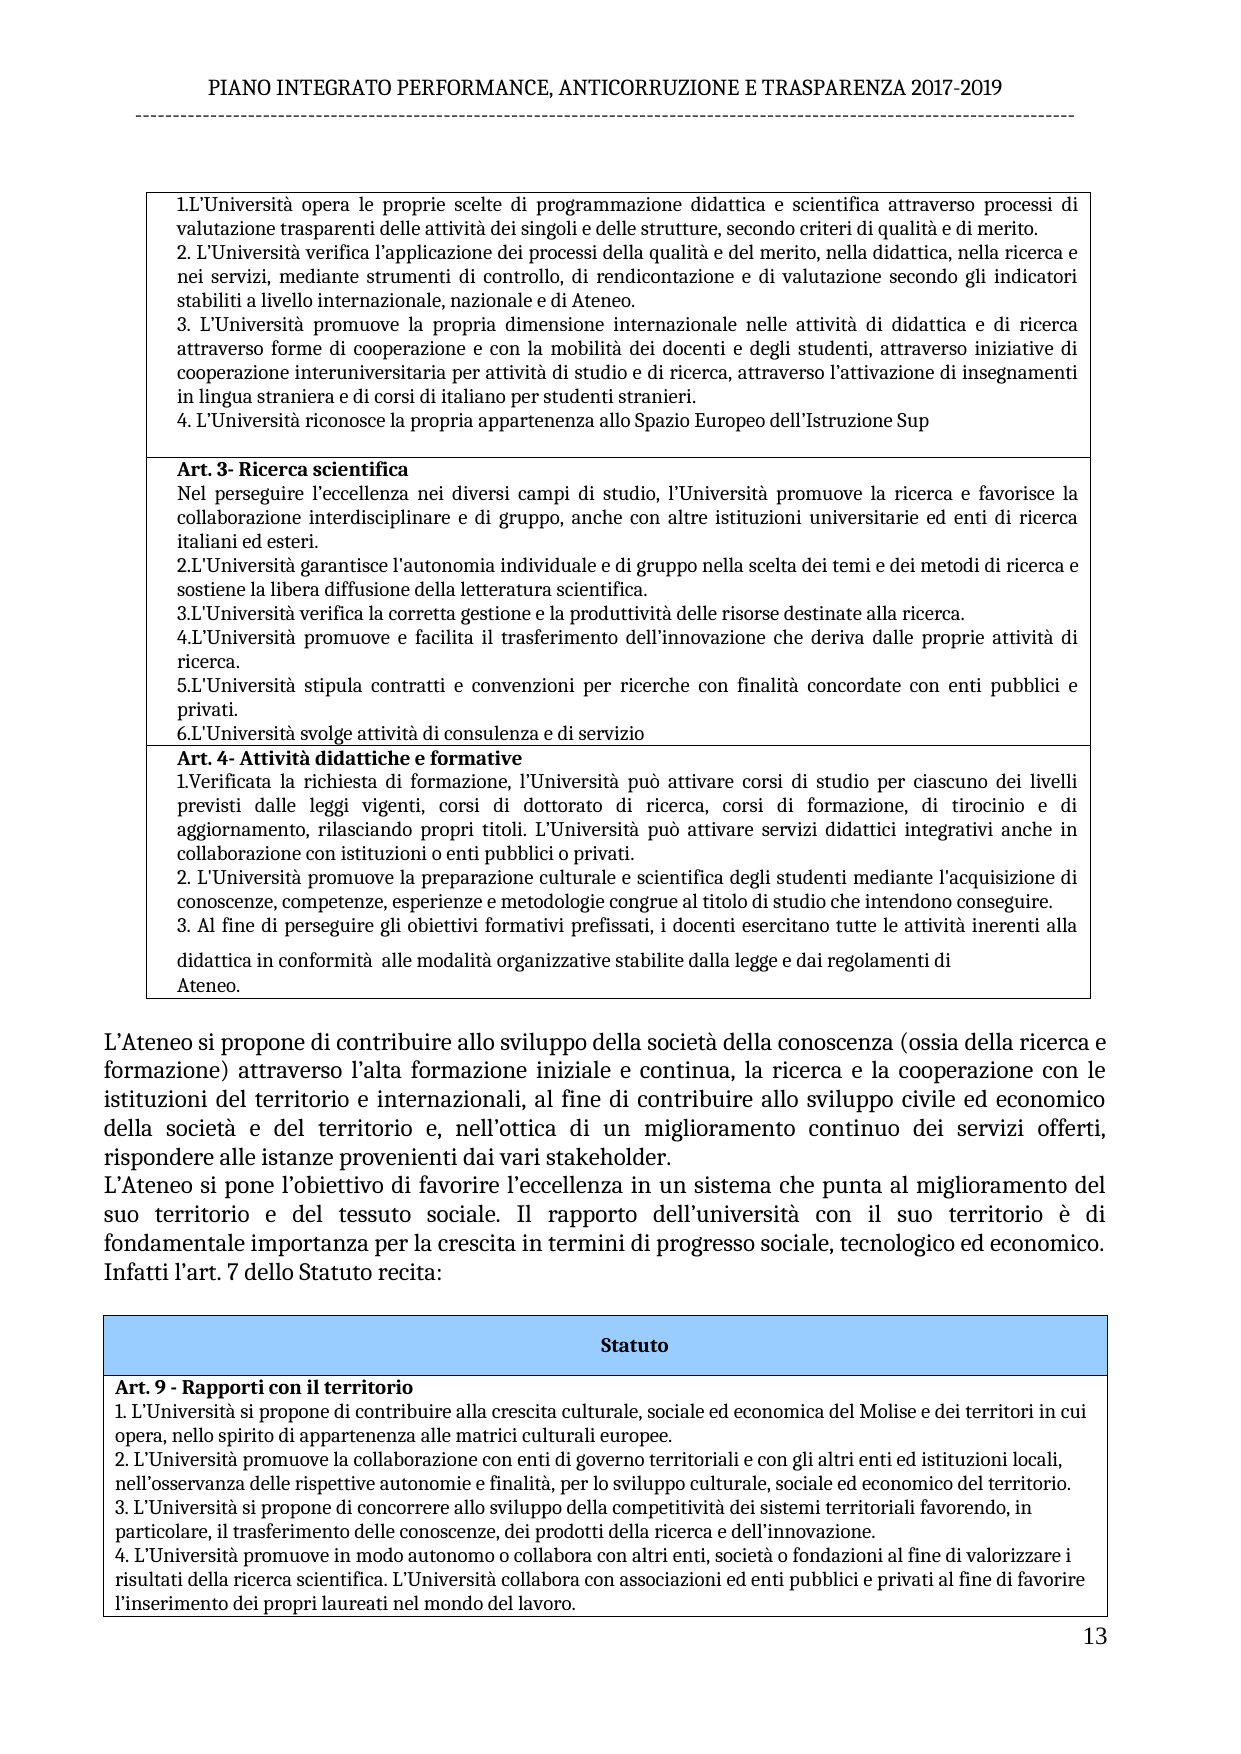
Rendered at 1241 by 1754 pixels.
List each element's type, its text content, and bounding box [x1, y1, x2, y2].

text Infatti l’art. 7 dello Statuto recita: [103, 1257, 1107, 1286]
table_cell Art. 3- Ricerca scientifica Nel perseguire l’eccellenza nei diversi campi di studio, l’Università promuove la ricerca e favorisce la collaborazione interdisciplinare e di gruppo, anche con altre istituzioni universitarie ed enti di ricerca italiani ed esteri. 2.L'Università garantisce l'autonomia individuale e di gruppo nella scelta dei temi e dei metodi di ricerca e sostiene la libera diffusione della letteratura scientifica. 3.L'Università verifica la corretta gestione e la produttività delle risorse destinate alla ricerca. 4.L’Università promuove e facilita il trasferimento dell’innovazione che deriva dalle proprie attività di ricerca. 5.L'Università stipula contratti e convenzioni per ricerche con finalità concordate con enti pubblici e privati. 6.L'Università svolge attività di consulenza e di servizio [147, 458, 1090, 745]
table_cell Art. 4- Attività didattiche e formative 1.Verificata la richiesta di formazione, l’Università può attivare corsi di studio per ciascuno dei livelli previsti dalle leggi vigenti, corsi di dottorato di ricerca, corsi di formazione, di tirocinio e di aggiornamento, rilasciando propri titoli. L’Università può attivare servizi didattici integrativi anche in collaborazione con istituzioni o enti pubblici o privati. 2. L'Università promuove la preparazione culturale e scientifica degli studenti mediante l'acquisizione di conoscenze, competenze, esperienze e metodologie congrue al titolo di studio che intendono conseguire. 3. Al fine di perseguire gli obiettivi formativi prefissati, i docenti esercitano tutte le attività inerenti alla didattica in conformità alle modalità organizzative stabilite dalla legge e dai regolamenti di Ateneo. [147, 746, 1090, 998]
table_header Statuto [104, 1316, 1107, 1375]
table_cell Art. 9 - Rapporti con il territorio 1. L’Università si propone di contribuire alla crescita culturale, sociale ed economica del Molise e dei territori in cui opera, nello spirito di appartenenza alle matrici culturali europee. 2. L’Università promuove la collaborazione con enti di governo territoriali e con gli altri enti ed istituzioni locali, nell’osservanza delle rispettive autonomie e finalità, per lo sviluppo culturale, sociale ed economico del territorio. 3. L’Università si propone di concorrere allo sviluppo della competitività dei sistemi territoriali favorendo, in particolare, il trasferimento delle conoscenze, dei prodotti della ricerca e dell’innovazione. 4. L’Università promuove in modo autonomo o collabora con altri enti, società o fondazioni al fine di valorizzare i risultati della ricerca scientifica. L’Università collabora con associazioni ed enti pubblici e privati al fine di favorire l’inserimento dei propri laureati nel mondo del lavoro. [104, 1376, 1107, 1616]
table_cell 1.L’Università opera le proprie scelte di programmazione didattica e scientifica attraverso processi di valutazione trasparenti delle attività dei singoli e delle strutture, secondo criteri di qualità e di merito. 2. L’Università verifica l’applicazione dei processi della qualità e del merito, nella didattica, nella ricerca e nei servizi, mediante strumenti di controllo, di rendicontazione e di valutazione secondo gli indicatori stabiliti a livello internazionale, nazionale e di Ateneo. 3. L’Università promuove la propria dimensione internazionale nelle attività di didattica e di ricerca attraverso forme di cooperazione e con la mobilità dei docenti e degli studenti, attraverso iniziative di cooperazione interuniversitaria per attività di studio e di ricerca, attraverso l’attivazione di insegnamenti in lingua straniera e di corsi di italiano per studenti stranieri. 4. L’Università riconosce la propria appartenenza allo Spazio Europeo dell’Istruzione Sup [147, 193, 1090, 457]
text L’Ateneo si propone di contribuire allo sviluppo della società della conoscenza (ossia della ricerca e formazione) attraverso l’alta formazione iniziale e continua, la ricerca e la cooperazione con le istituzioni del territorio e internazionali, al fine di contribuire allo sviluppo civile ed economico della società e del territorio e, nell’ottica di un miglioramento continuo dei servizi offerti, rispondere alle istanze provenienti dai vari stakeholder. [103, 1027, 1107, 1171]
text L’Ateneo si pone l’obiettivo di favorire l’eccellenza in un sistema che punta al miglioramento del suo territorio e del tessuto sociale. Il rapporto dell’università con il suo territorio è di fondamentale importanza per la crescita in termini di progresso sociale, tecnologico ed economico. [103, 1171, 1107, 1257]
